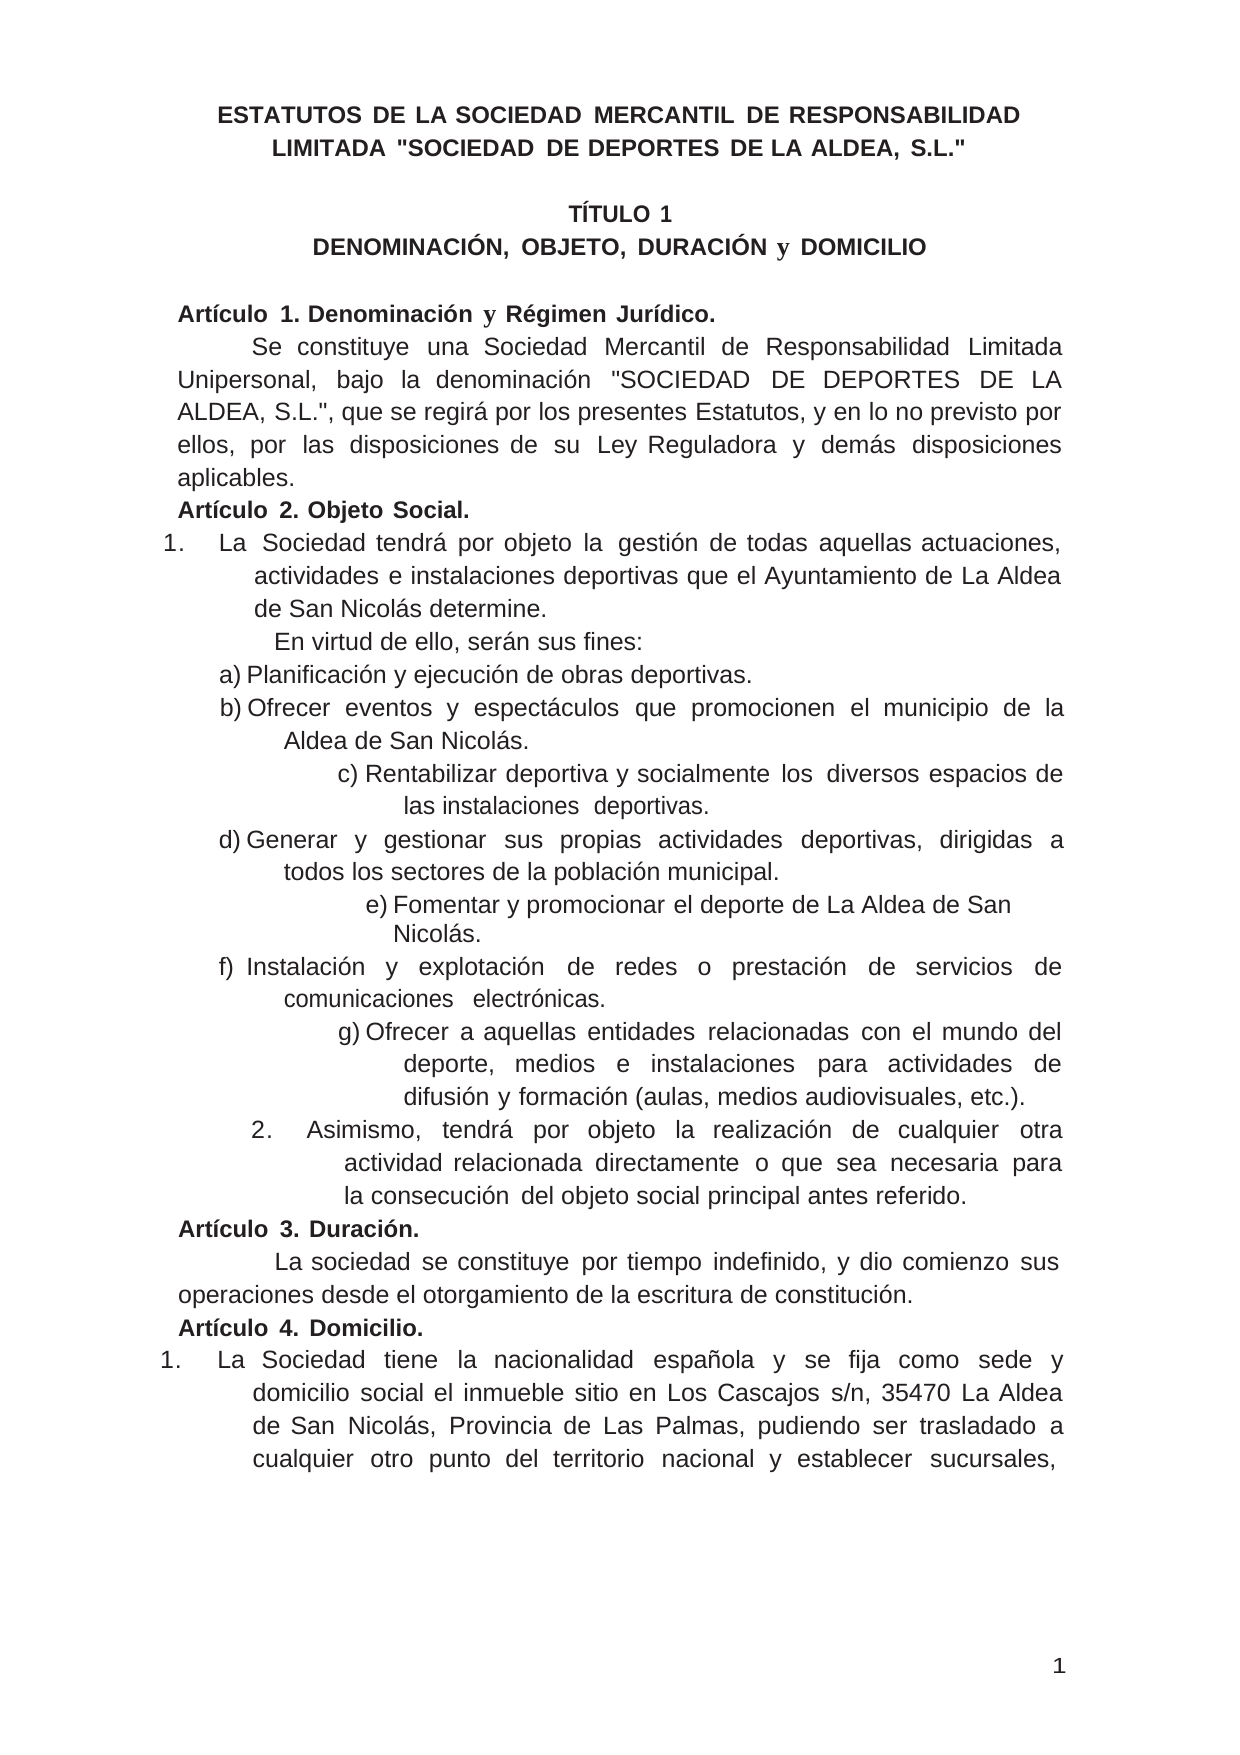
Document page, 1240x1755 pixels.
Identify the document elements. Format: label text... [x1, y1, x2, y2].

text En virtud de ello, serán sus fines: [274, 627, 1077, 656]
list Ofrecer eventos y espectáculos que promocionen el municipio de la Aldea de San Nicolás. [219, 693, 1064, 754]
list La Sociedad tiene la nacionalidad española y se fija como sede y domicilio social el inmueble sitio en Los Cascajos s/n, 35470 La Aldea de San Nicolás, Provincia de Las Palmas, pudiendo ser trasladado a cualquier otro punto del territorio nacional y establecer sucursales, [160, 1346, 1064, 1472]
list Planificación y ejecución de obras deportivas. [219, 660, 1077, 689]
list Ofrecer a aquellas entidades relacionadas con el mundo del deporte, medios e instalaciones para actividades de difusión y formación (aulas, medios audiovisuales, etc.). [338, 1017, 1062, 1111]
text La sociedad se constituye por tiempo indefinido, y dio comienzo sus operaciones desde el otorgamiento de la escritura de constitución. [178, 1247, 1077, 1308]
list Instalación y explotación de redes o prestación de servicios de comunicaciones electrónicas. [218, 952, 1063, 1013]
text Se constituye una Sociedad Mercantil de Responsabilidad Limitada Unipersonal, bajo la denominación "SOCIEDAD DE DEPORTES DE LA ALDEA, S.L.", que se regirá por los presentes Estatutos, y en lo no previsto por ellos, por las disposiciones de su Ley Reguladora y demás disposiciones aplicables. [177, 332, 1062, 491]
text DENOMINACIÓN, OBJETO, DURACIÓN y DOMICILIO [215, 231, 1024, 261]
list Rentabilizar deportiva y socialmente los diversos espacios de las instalaciones deportivas. [337, 758, 1063, 820]
list Fomentar y promocionar el deporte de La Aldea de San Nicolás. [365, 890, 1077, 948]
text Artículo 1. Denominación y Régimen Jurídico. [177, 298, 1077, 328]
text Artículo 3. Duración. [178, 1215, 1077, 1242]
list Asimismo, tendrá por objeto la realización de cualquier otra actividad relacionada directamente o que sea necesaria para la consecución del objeto social principal antes referido. [251, 1115, 1063, 1210]
list La Sociedad tendrá por objeto la gestión de todas aquellas actuaciones, actividades e instalaciones deportivas que el Ayuntamiento de La Aldea de San Nicolás determine. [163, 528, 1062, 623]
list Generar y gestionar sus propias actividades deportivas, dirigidas a todos los sectores de la población municipal. [218, 824, 1064, 886]
text TÍTULO 1 [215, 200, 1025, 228]
text ESTATUTOS DE LA SOCIEDAD MERCANTIL DE RESPONSABILIDAD LIMITADA "SOCIEDAD DE DEPORTES DE LA ALDEA, S.L." [215, 101, 1022, 162]
text Artículo 2. Objeto Social. [177, 496, 1077, 523]
text Artículo 4. Domicilio. [178, 1313, 1077, 1341]
